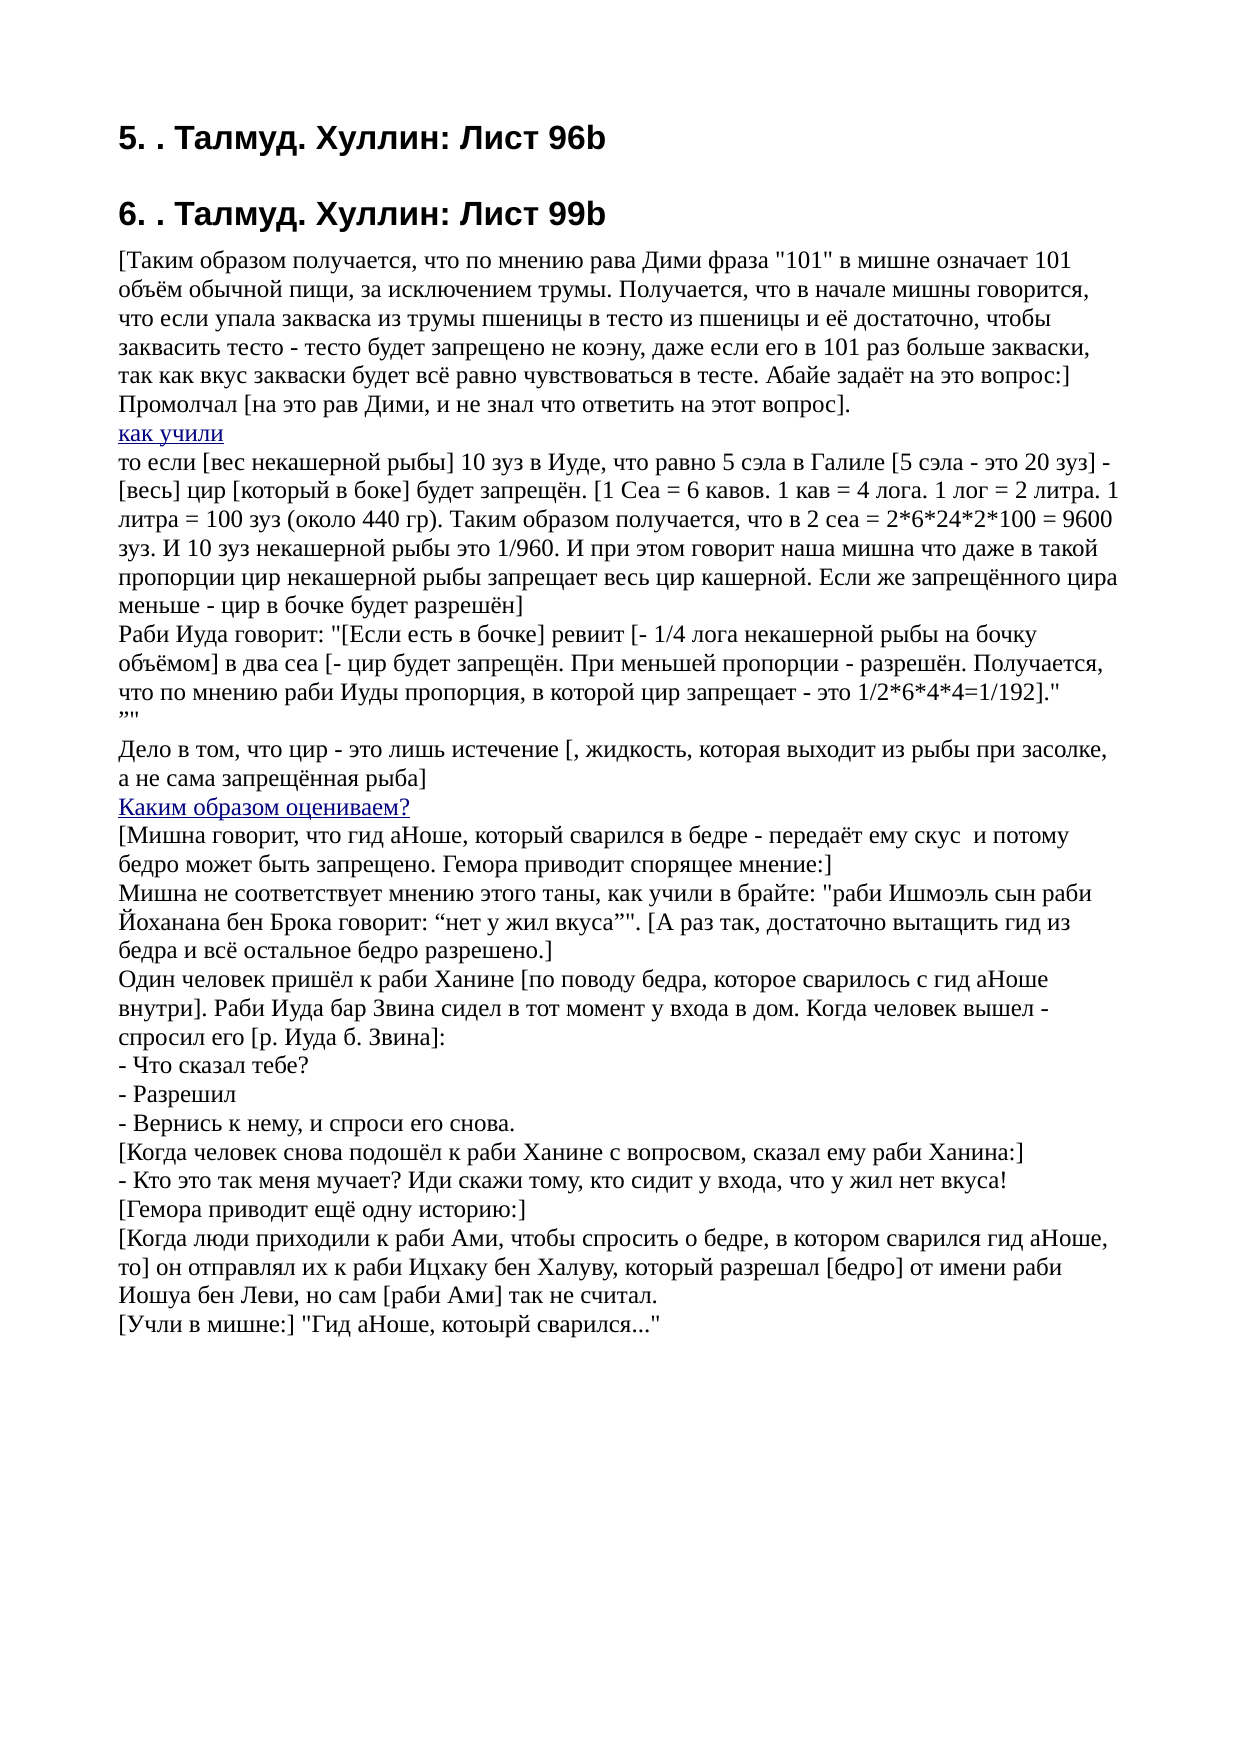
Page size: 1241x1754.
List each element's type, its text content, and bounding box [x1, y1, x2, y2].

text [Таким образом получается, что по мнению рава Дими фраза "101" в мишне означает 101 объём обычной пищи, за исключением трумы. Получается, что в начале мишны говорится, что если упала закваска из трумы пшеницы в тесто из пшеницы и её достаточно, чтобы заквасить тесто - тесто будет запрещено не коэну, даже если его в 101 раз больше закваски, так как вкус закваски будет всё равно чувствоваться в тесте. Абайе задаёт на это вопрос:] [118, 147, 1122, 291]
text ”" [118, 607, 1122, 636]
text [Учли в мишне:] "Гид аНоше, котоырй сварился..." [118, 1211, 1122, 1239]
text то если [вес некашерной рыбы] 10 зуз в Иуде, что равно 5 сэла в Галиле [5 сэла - это 20 зуз] - [весь] цир [который в боке] будет запрещён. [1 Сеа = 6 кавов. 1 кав = 4 лога. 1 лог = 2 литра. 1 литра = 100 зуз (около 440 гр). Таким образом получается, что в 2 сеа = 2*6*24*2*100 = 9600 зуз. И 10 зуз некашерной рыбы это 1/960. И при этом говорит наша мишна что даже в такой пропорции цир некашерной рыбы запрещает весь цир кашерной. Если же запрещённого цира меньше - цир в бочке будет разрешён] [118, 348, 1122, 521]
text Мишна не соответствует мнению этого таны, как учили в брайте: "раби Ишмоэль сын раби Йоханана бен Брока говорит: “нет у жил вкуса”". [А раз так, достаточно вытащить гид из бедра и всё остальное бедро разрешено.] [118, 779, 1122, 866]
text - Вернись к нему, и спроси его снова. [118, 1009, 1122, 1038]
text как учили [118, 319, 1122, 348]
text Дело в том, что цир - это лишь истечение [, жидкость, которая выходит из рыбы при засолке, а не сама запрещённая рыба] [118, 636, 1122, 693]
text Промолчал [на это рав Дими, и не знал что ответить на этот вопрос]. [118, 291, 1122, 319]
subtitle . Талмуд. Хуллин: Лист 99b [118, 118, 1122, 147]
text [Гемора приводит ещё одну историю:] [118, 1096, 1122, 1124]
text Один человек пришёл к раби Ханине [по поводу бедра, которое сварилось с гид аНоше внутри]. Раби Иуда бар Звина сидел в тот момент у входа в дом. Когда человек вышел - спросил его [р. Иуда б. Звина]: [118, 866, 1122, 952]
text [Когда человек снова подошёл к раби Ханине с вопросвом, сказал ему раби Ханина:] [118, 1038, 1122, 1067]
text Каким образом оцениваем? [118, 693, 1122, 722]
text - Кто это так меня мучает? Иди скажи тому, кто сидит у входа, что у жил нет вкуса! [118, 1067, 1122, 1096]
text [Мишна говорит, что гид аНоше, который сварился в бедре - передаёт ему скус и потому бедро может быть запрещено. Гемора приводит спорящее мнение:] [118, 722, 1122, 779]
text Раби Иуда говорит: "[Если есть в бочке] ревиит [- 1/4 лога некашерной рыбы на бочку объёмом] в два сеа [- цир будет запрещён. При меньшей пропорции - разрешён. Получается, что по мнению раби Иуды пропорция, в которой цир запрещает - это 1/2*6*4*4=1/192]." [118, 521, 1122, 607]
text [Когда люди приходили к раби Ами, чтобы спросить о бедре, в котором сварился гид аНоше, то] он отправлял их к раби Ицхаку бен Халуву, который разрешал [бедро] от имени раби Иошуа бен Леви, но сам [раби Ами] так не считал. [118, 1124, 1122, 1211]
text - Разрешил [118, 981, 1122, 1009]
text - Что сказал тебе? [118, 952, 1122, 981]
